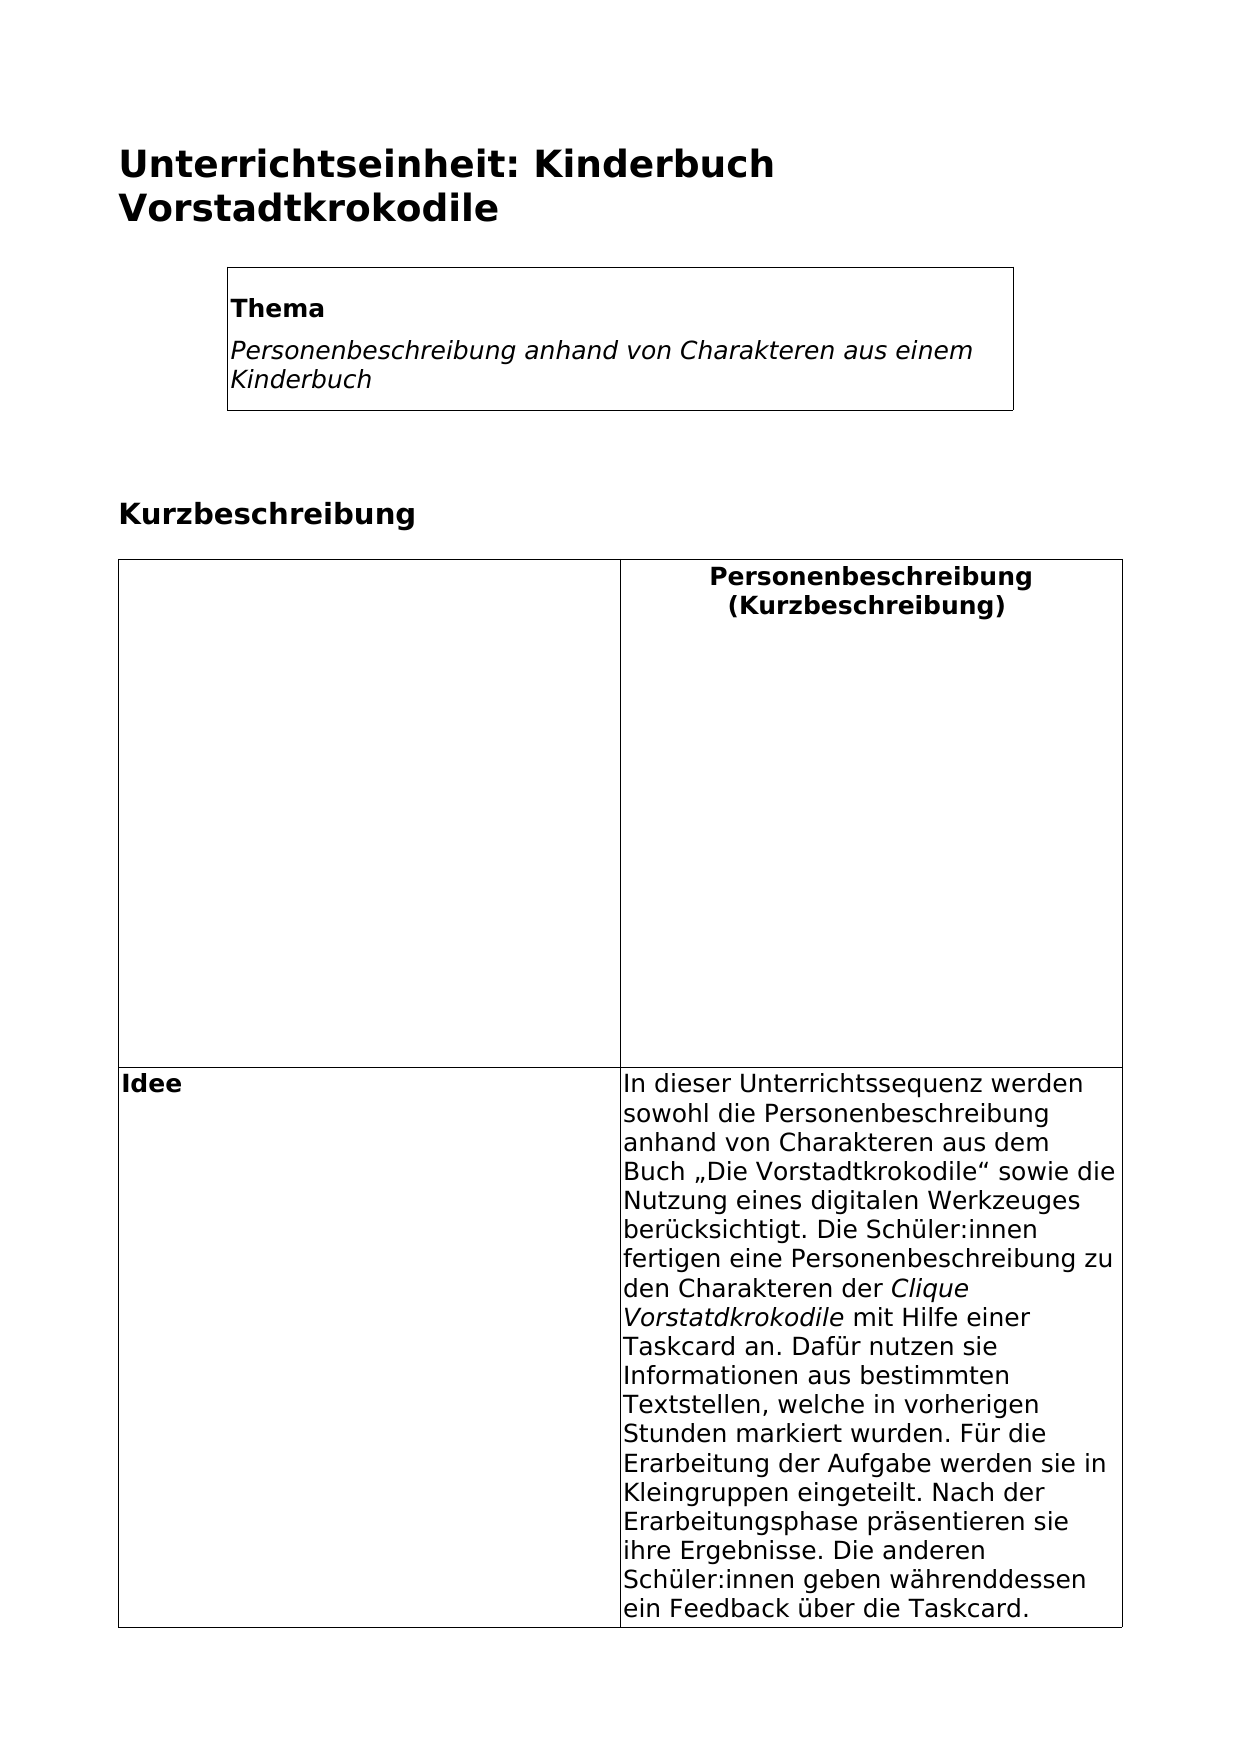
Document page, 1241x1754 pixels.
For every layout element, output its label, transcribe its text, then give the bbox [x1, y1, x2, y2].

subtitle Kurzbeschreibung [118, 497, 1122, 531]
table_header Thema Personenbeschreibung anhand von Charakteren aus einem Kinderbuch [228, 268, 1013, 410]
table_header Personenbeschreibung (Kurzbeschreibung) [621, 560, 1122, 1067]
table_cell Idee [119, 1068, 620, 1627]
table_cell In dieser Unterrichtssequenz werden sowohl die Personenbeschreibung anhand von Charakteren aus dem Buch „Die Vorstadtkrokodile“ sowie die Nutzung eines digitalen Werkzeuges berücksichtigt. Die Schüler:innen fertigen eine Personenbeschreibung zu den Charakteren der Clique Vorstatdkrokodile mit Hilfe einer Taskcard an. Dafür nutzen sie Informationen aus bestimmten Textstellen, welche in vorherigen Stunden markiert wurden. Für die Erarbeitung der Aufgabe werden sie in Kleingruppen eingeteilt. Nach der Erarbeitungsphase präsentieren sie ihre Ergebnisse. Die anderen Schüler:innen geben währenddessen ein Feedback über die Taskcard. [621, 1068, 1122, 1627]
subtitle Unterrichtseinheit: Kinderbuch Vorstadtkrokodile [118, 143, 1122, 230]
table_header [119, 560, 620, 1067]
